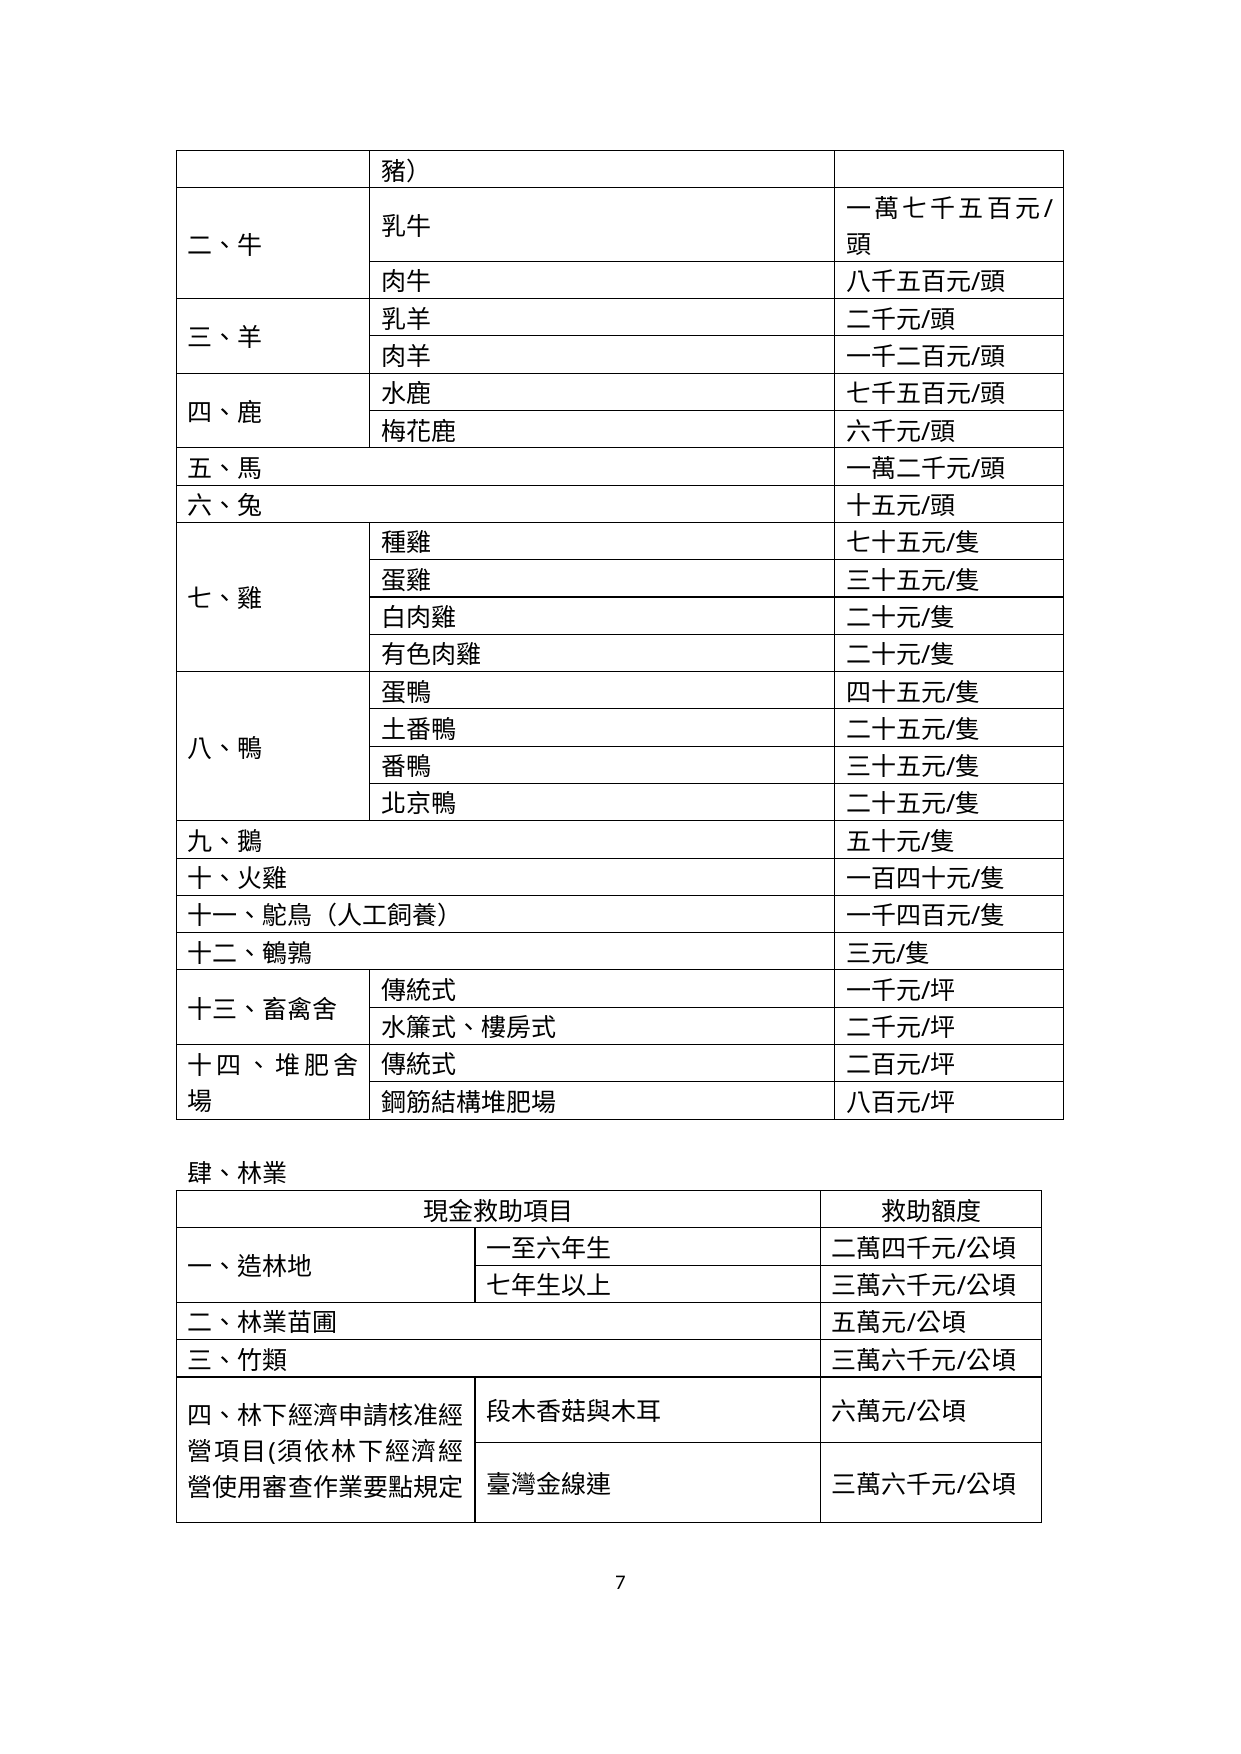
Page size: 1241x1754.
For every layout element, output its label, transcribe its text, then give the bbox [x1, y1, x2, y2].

table_cell 二、牛 [177, 188, 369, 298]
table_cell 三萬六千元/公頃 [821, 1443, 1041, 1522]
table_cell 蛋鴨 [370, 672, 834, 708]
table_cell 七十五元/隻 [835, 523, 1063, 559]
table_cell 七千五百元/頭 [835, 374, 1063, 410]
table_cell 二萬四千元/公頃 [821, 1228, 1041, 1264]
table_cell 有色肉雞 [370, 635, 834, 671]
table_cell 一百四十元/隻 [835, 859, 1063, 895]
table_cell 四、鹿 [177, 374, 369, 447]
table_cell 二千元/坪 [835, 1008, 1063, 1044]
table_cell 二十元/隻 [835, 635, 1063, 671]
table_cell 三、竹類 [177, 1340, 820, 1376]
table_cell 一萬七千五百元/頭 [835, 188, 1063, 261]
table_cell 九、鵝 [177, 821, 834, 857]
table_cell 五萬元/公頃 [821, 1303, 1041, 1339]
table_cell 十四、堆肥舍場 [177, 1045, 369, 1118]
table_cell 一千二百元/頭 [835, 336, 1063, 373]
table_header 現金救助項目 [177, 1191, 820, 1227]
table_cell 三、羊 [177, 299, 369, 373]
table_cell 三十五元/隻 [835, 747, 1063, 783]
table_cell 十二、鵪鶉 [177, 933, 834, 969]
table_cell 三十五元/隻 [835, 560, 1063, 596]
table_cell 八百元/坪 [835, 1082, 1063, 1118]
table_cell 土番鴨 [370, 709, 834, 746]
table_cell 一萬二千元/頭 [835, 448, 1063, 484]
table_cell 水鹿 [370, 374, 834, 410]
table_cell 北京鴨 [370, 784, 834, 820]
table_cell 十、火雞 [177, 859, 834, 895]
table_cell 六千元/頭 [835, 411, 1063, 447]
table_cell 一千元/坪 [835, 970, 1063, 1007]
table_cell 八千五百元/頭 [835, 262, 1063, 298]
table_cell 十一、鴕鳥（人工飼養） [177, 896, 834, 932]
table_cell [835, 151, 1063, 187]
table_cell 肉牛 [370, 262, 834, 298]
table_cell 傳統式 [370, 970, 834, 1007]
table_cell 八、鴨 [177, 672, 369, 820]
table_cell 番鴨 [370, 747, 834, 783]
table_cell 種雞 [370, 523, 834, 559]
table_cell 十五元/頭 [835, 486, 1063, 522]
table_cell 蛋雞 [370, 560, 834, 596]
table_cell 七年生以上 [476, 1266, 820, 1302]
table_cell 豬） [370, 151, 834, 187]
table_cell 二十五元/隻 [835, 709, 1063, 746]
table_cell 五十元/隻 [835, 821, 1063, 857]
table_cell 水簾式、樓房式 [370, 1008, 834, 1044]
table_cell 一千四百元/隻 [835, 896, 1063, 932]
table_cell 乳羊 [370, 299, 834, 335]
table_cell [177, 151, 369, 187]
table_cell 四十五元/隻 [835, 672, 1063, 708]
table_cell 二十五元/隻 [835, 784, 1063, 820]
table_cell 三萬六千元/公頃 [821, 1266, 1041, 1302]
table_cell 七、雞 [177, 523, 369, 671]
table_cell 一至六年生 [476, 1228, 820, 1264]
table_cell 梅花鹿 [370, 411, 834, 447]
table_cell 乳牛 [370, 188, 834, 261]
table_cell 白肉雞 [370, 598, 834, 634]
table_cell 肉羊 [370, 336, 834, 373]
table_cell 段木香菇與木耳 [476, 1378, 820, 1442]
table_cell 二、林業苗圃 [177, 1303, 820, 1339]
table_cell 六萬元/公頃 [821, 1378, 1041, 1442]
table_cell 三元/隻 [835, 933, 1063, 969]
table_cell 鋼筋結構堆肥場 [370, 1082, 834, 1118]
table_cell 臺灣金線連 [476, 1443, 820, 1522]
table_cell 二百元/坪 [835, 1045, 1063, 1081]
text 肆、林業 [187, 1154, 1053, 1190]
table_cell 六、兔 [177, 486, 834, 522]
table_cell 傳統式 [370, 1045, 834, 1081]
table_cell 五、馬 [177, 448, 834, 484]
table_cell 十三、畜禽舍 [177, 970, 369, 1044]
table_cell 二千元/頭 [835, 299, 1063, 335]
table_cell 三萬六千元/公頃 [821, 1340, 1041, 1376]
table_cell 二十元/隻 [835, 598, 1063, 634]
table_cell 一、造林地 [177, 1228, 474, 1302]
table_header 救助額度 [821, 1191, 1041, 1227]
table_cell 四、林下經濟申請核准經營項目(須依林下經濟經營使用審查作業要點規定 [177, 1378, 474, 1522]
